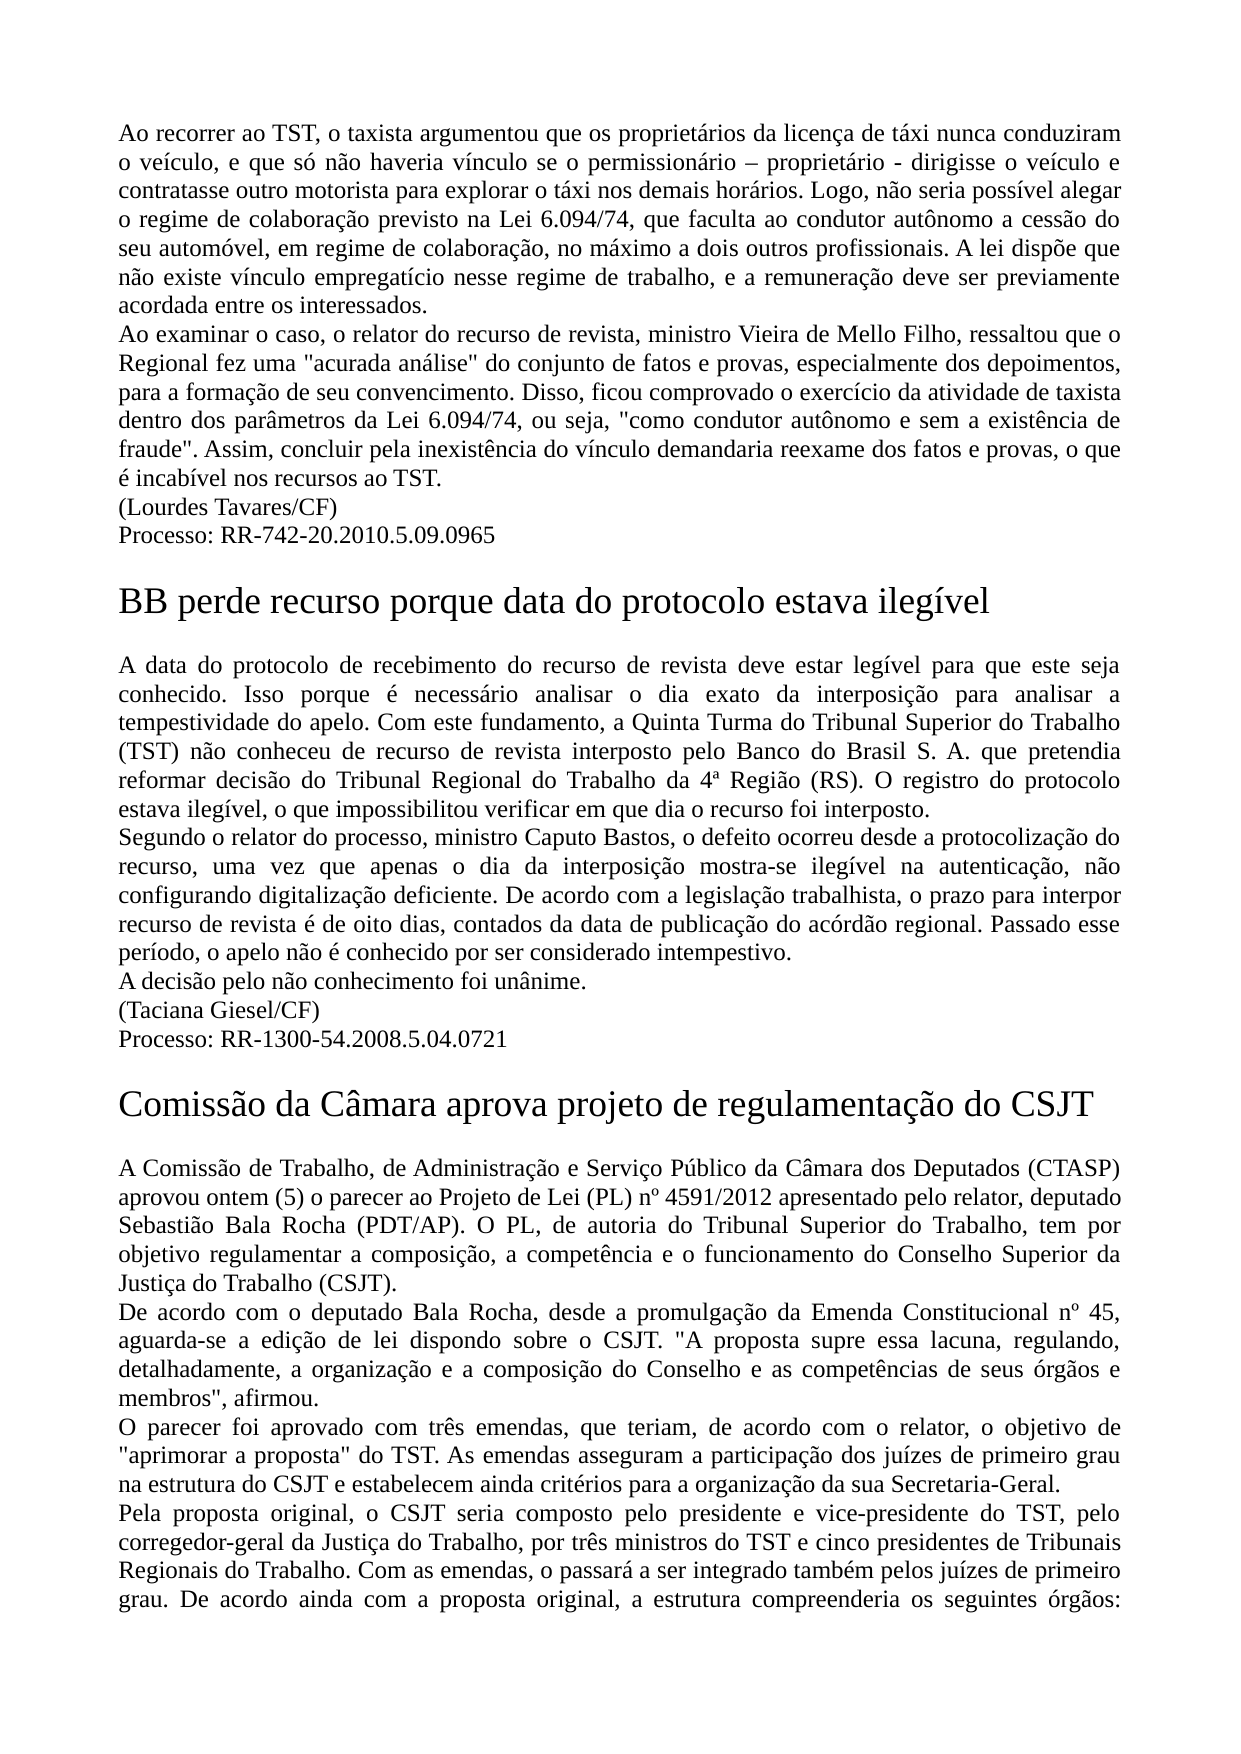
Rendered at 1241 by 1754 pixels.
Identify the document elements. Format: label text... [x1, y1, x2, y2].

text Ao examinar o caso, o relator do recurso de revista, ministro Vieira de Mello Filho, ressaltou que o Regional fez uma "acurada análise" do conjunto de fatos e provas, especialmente dos depoimentos, para a formação de seu convencimento. Disso, ficou comprovado o exercício da atividade de taxista dentro dos parâmetros da Lei 6.094/74, ou seja, "como condutor autônomo e sem a existência de fraude". Assim, concluir pela inexistência do vínculo demandaria reexame dos fatos e provas, o que é incabível nos recursos ao TST. [118, 319, 1122, 492]
text O parecer foi aprovado com três emendas, que teriam, de acordo com o relator, o objetivo de "aprimorar a proposta" do TST. As emendas asseguram a participação dos juízes de primeiro grau na estrutura do CSJT e estabelecem ainda critérios para a organização da sua Secretaria-Geral. [118, 1412, 1122, 1498]
text BB perde recurso porque data do protocolo estava ilegível [118, 578, 1122, 621]
text Processo: RR-742-20.2010.5.09.0965 [118, 521, 1122, 549]
text (Taciana Giesel/CF) [118, 995, 1122, 1024]
text Processo: RR-1300-54.2008.5.04.0721 [118, 1024, 1122, 1052]
text (Lourdes Tavares/CF) [118, 492, 1122, 521]
text Pela proposta original, o CSJT seria composto pelo presidente e vice-presidente do TST, pelo corregedor-geral da Justiça do Trabalho, por três ministros do TST e cinco presidentes de Tribunais Regionais do Trabalho. Com as emendas, o passará a ser integrado também pelos juízes de primeiro grau. De acordo ainda com a proposta original, a estrutura compreenderia os seguintes órgãos: [118, 1498, 1122, 1613]
text Segundo o relator do processo, ministro Caputo Bastos, o defeito ocorreu desde a protocolização do recurso, uma vez que apenas o dia da interposição mostra-se ilegível na autenticação, não configurando digitalização deficiente. De acordo com a legislação trabalhista, o prazo para interpor recurso de revista é de oito dias, contados da data de publicação do acórdão regional. Passado esse período, o apelo não é conhecido por ser considerado intempestivo. [118, 822, 1122, 966]
text Ao recorrer ao TST, o taxista argumentou que os proprietários da licença de táxi nunca conduziram o veículo, e que só não haveria vínculo se o permissionário – proprietário - dirigisse o veículo e contratasse outro motorista para explorar o táxi nos demais horários. Logo, não seria possível alegar o regime de colaboração previsto na Lei 6.094/74, que faculta ao condutor autônomo a cessão do seu automóvel, em regime de colaboração, no máximo a dois outros profissionais. A lei dispõe que não existe vínculo empregatício nesse regime de trabalho, e a remuneração deve ser previamente acordada entre os interessados. [118, 118, 1122, 319]
text De acordo com o deputado Bala Rocha, desde a promulgação da Emenda Constitucional nº 45, aguarda-se a edição de lei dispondo sobre o CSJT. "A proposta supre essa lacuna, regulando, detalhadamente, a organização e a composição do Conselho e as competências de seus órgãos e membros", afirmou. [118, 1297, 1122, 1412]
text A decisão pelo não conhecimento foi unânime. [118, 966, 1122, 995]
text Comissão da Câmara aprova projeto de regulamentação do CSJT [118, 1081, 1122, 1124]
text A Comissão de Trabalho, de Administração e Serviço Público da Câmara dos Deputados (CTASP) aprovou ontem (5) o parecer ao Projeto de Lei (PL) nº 4591/2012 apresentado pelo relator, deputado Sebastião Bala Rocha (PDT/AP). O PL, de autoria do Tribunal Superior do Trabalho, tem por objetivo regulamentar a composição, a competência e o funcionamento do Conselho Superior da Justiça do Trabalho (CSJT). [118, 1153, 1122, 1297]
text A data do protocolo de recebimento do recurso de revista deve estar legível para que este seja conhecido. Isso porque é necessário analisar o dia exato da interposição para analisar a tempestividade do apelo. Com este fundamento, a Quinta Turma do Tribunal Superior do Trabalho (TST) não conheceu de recurso de revista interposto pelo Banco do Brasil S. A. que pretendia reformar decisão do Tribunal Regional do Trabalho da 4ª Região (RS). O registro do protocolo estava ilegível, o que impossibilitou verificar em que dia o recurso foi interposto. [118, 650, 1122, 822]
